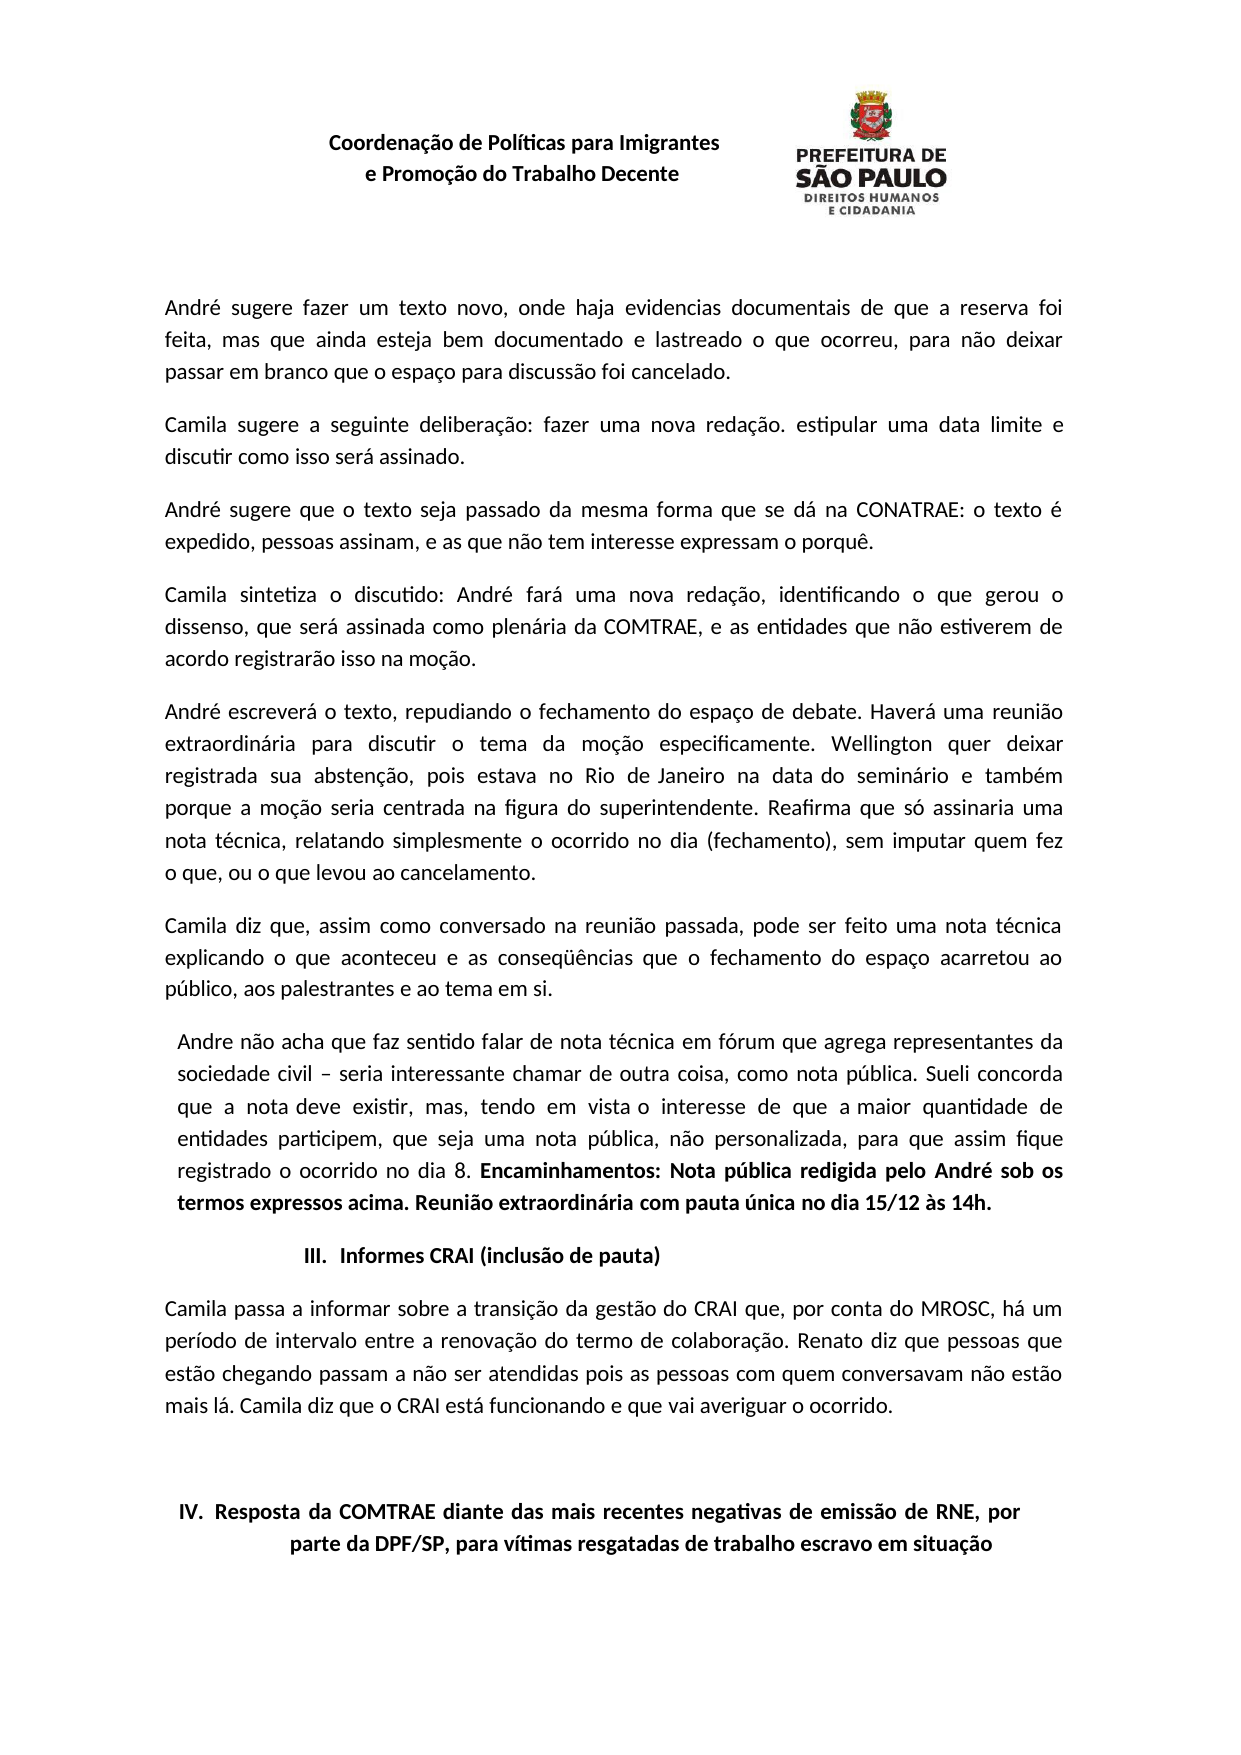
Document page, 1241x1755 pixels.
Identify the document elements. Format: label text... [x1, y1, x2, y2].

text Camila sugere a seguinte deliberação: fazer uma nova redação. estipular uma data limite e discutir como isso será assinado. [164, 410, 1064, 470]
text André sugere fazer um texto novo, onde haja evidencias documentais de que a reserva foi feita, mas que ainda esteja bem documentado e lastreado o que ocorreu, para não deixar passar em branco que o espaço para discussão foi cancelado. [164, 293, 1064, 385]
text Andre não acha que faz sentido falar de nota técnica em fórum que agrega representantes da sociedade civil – seria interessante chamar de outra coisa, como nota pública. Sueli concorda que a nota deve existir, mas, tendo em vista o interesse de que a maior quantidade de entidades participem, que seja uma nota pública, não personalizada, para que assim fique registrado o ocorrido no dia 8. Encaminhamentos: Nota pública redigida pelo André sob os termos expressos acima. Reunião extraordinária com pauta única no dia 15/12 às 14h. [177, 1027, 1063, 1216]
text Camila sintetiza o discutido: André fará uma nova redação, identificando o que gerou o dissenso, que será assinada como plenária da COMTRAE, e as entidades que não estiverem de acordo registrarão isso na moção. [164, 580, 1064, 672]
list Resposta da COMTRAE diante das mais recentes negativas de emissão de RNE, por parte da DPF/SP, para vítimas resgatadas de trabalho escravo em situação [178, 1497, 1063, 1557]
text André escreverá o texto, repudiando o fechamento do espaço de debate. Haverá uma reunião extraordinária para discutir o tema da moção especificamente. Wellington quer deixar registrada sua abstenção, pois estava no Rio de Janeiro na data do seminário e também porque a moção seria centrada na figura do superintendente. Reafirma que só assinaria uma nota técnica, relatando simplesmente o ocorrido no dia (fechamento), sem imputar quem fez o que, ou o que levou ao cancelamento. [164, 697, 1064, 886]
text Camila passa a informar sobre a transição da gestão do CRAI que, por conta do MROSC, há um período de intervalo entre a renovação do termo de colaboração. Renato diz que pessoas que estão chegando passam a não ser atendidas pois as pessoas com quem conversavam não estão mais lá. Camila diz que o CRAI está funcionando e que vai averiguar o ocorrido. [164, 1294, 1063, 1419]
list Informes CRAI (inclusão de pauta) [303, 1241, 1076, 1269]
text André sugere que o texto seja passado da mesma forma que se dá na CONATRAE: o texto é expedido, pessoas assinam, e as que não tem interesse expressam o porquê. [164, 495, 1062, 555]
text Camila diz que, assim como conversado na reunião passada, pode ser feito uma nota técnica explicando o que aconteceu e as conseqüências que o fechamento do espaço acarretou ao público, aos palestrantes e ao tema em si. [164, 911, 1063, 1003]
